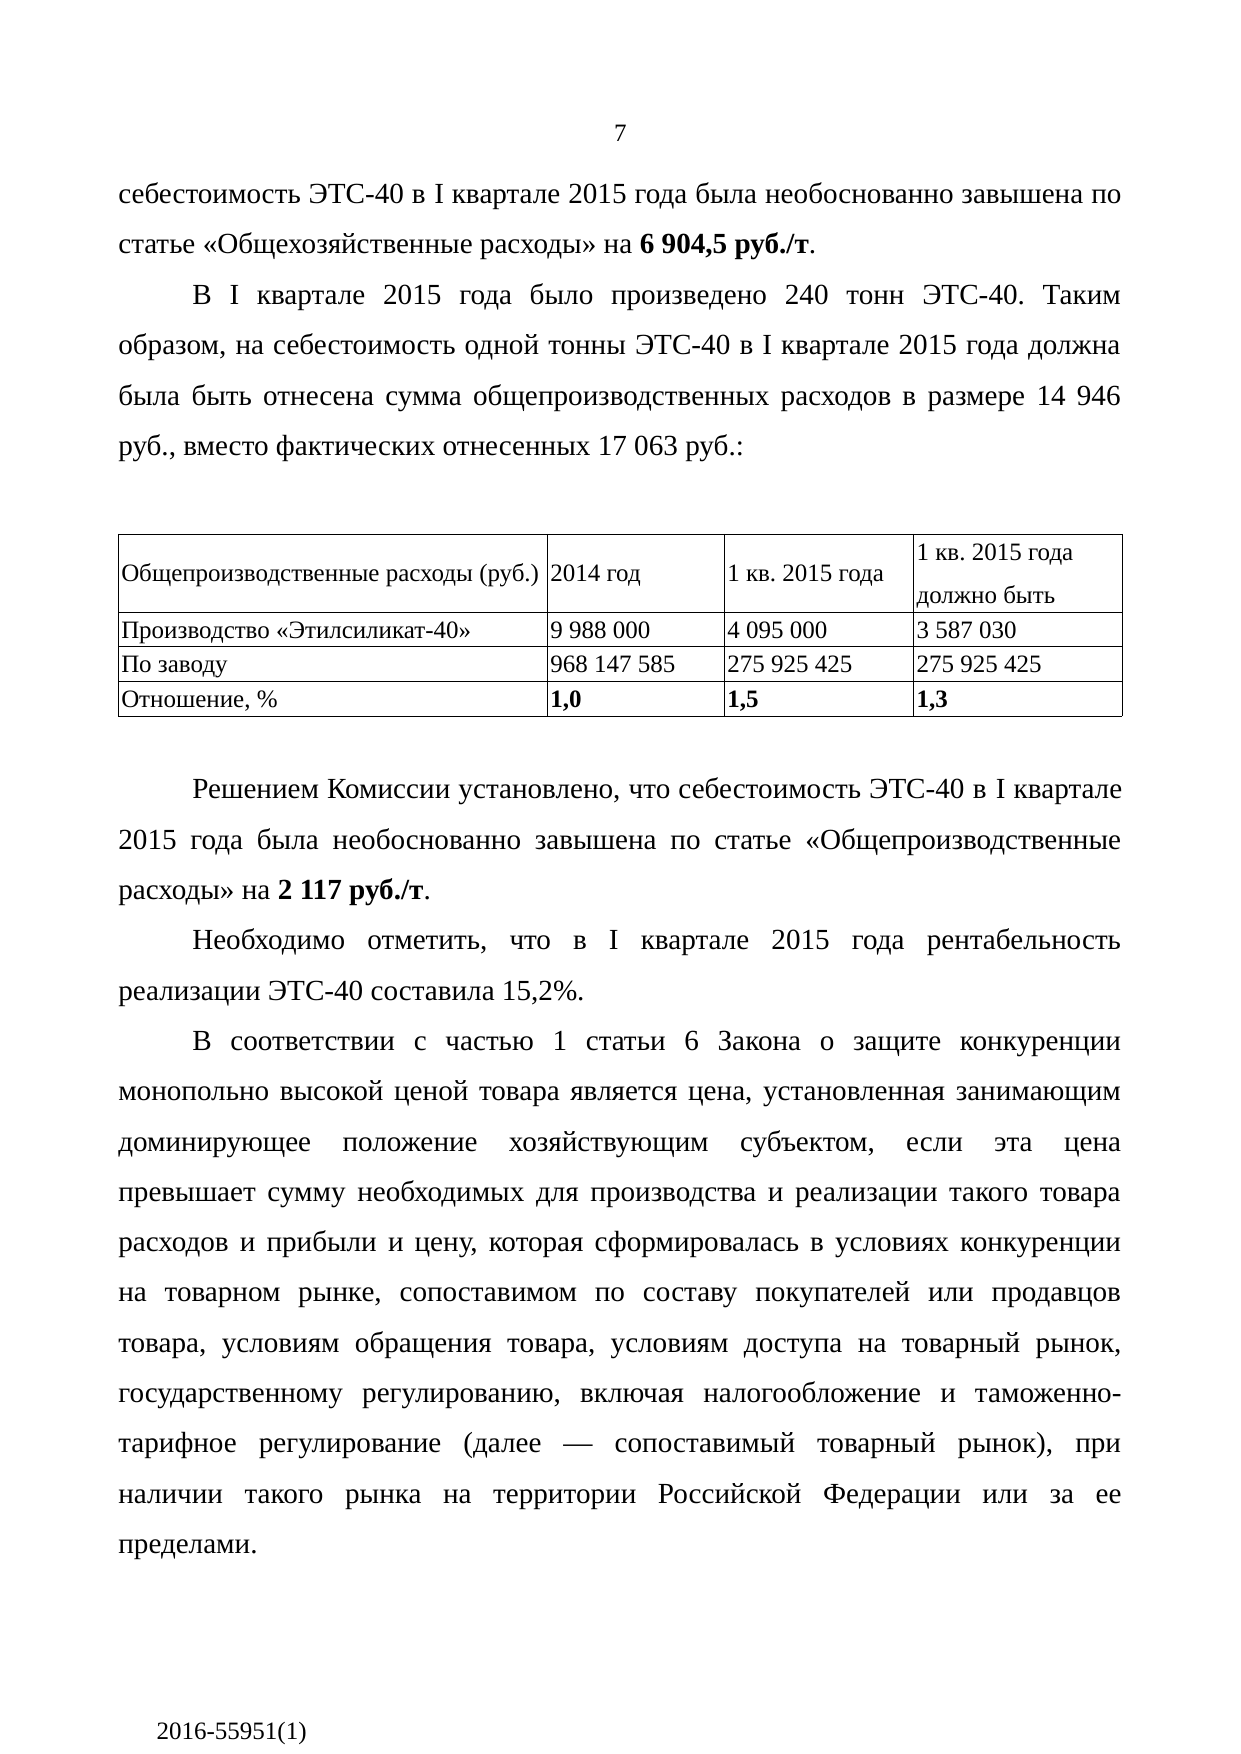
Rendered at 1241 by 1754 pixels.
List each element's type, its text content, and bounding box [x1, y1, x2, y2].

table_cell 3 587 030 [914, 613, 1122, 646]
table_cell 275 925 425 [725, 647, 913, 681]
table_cell 1,3 [914, 682, 1122, 716]
table_cell 4 095 000 [725, 613, 913, 646]
table_cell По заводу [119, 647, 547, 681]
table_cell 1,5 [725, 682, 913, 716]
table_header Общепроизводственные расходы (руб.) [119, 535, 547, 612]
table_header 1 кв. 2015 года [725, 535, 913, 612]
table_cell 968 147 585 [548, 647, 724, 681]
table_cell 9 988 000 [548, 613, 724, 646]
text В I квартале 2015 года было произведено 240 тонн ЭТС-40. Таким образом, на себестоимость одной тонны ЭТС-40 в I квартале 2015 года должна была быть отнесена сумма общепроизводственных расходов в размере 14 946 руб., вместо фактических отнесенных 17 063 руб.: [118, 277, 1122, 461]
table_cell 275 925 425 [914, 647, 1122, 681]
table_header 1 кв. 2015 года должно быть [914, 535, 1122, 612]
text Решением Комиссии установлено, что себестоимость ЭТС-40 в I квартале 2015 года была необоснованно завышена по статье «Общепроизводственные расходы» на 2 117 руб./т. [118, 771, 1122, 906]
table_cell Производство «Этилсиликат-40» [119, 613, 547, 646]
table_header 2014 год [548, 535, 724, 612]
table_cell 1,0 [548, 682, 724, 716]
text себестоимость ЭТС-40 в I квартале 2015 года была необоснованно завышена по статье «Общехозяйственные расходы» на 6 904,5 руб./т. [118, 176, 1122, 260]
table_cell Отношение, % [119, 682, 547, 716]
text Необходимо отметить, что в I квартале 2015 года рентабельность реализации ЭТС-40 составила 15,2%. [118, 922, 1122, 1006]
text В соответствии с частью 1 статьи 6 Закона о защите конкуренции монопольно высокой ценой товара является цена, установленная занимающим доминирующее положение хозяйствующим субъектом, если эта цена превышает сумму необходимых для производства и реализации такого товара расходов и прибыли и цену, которая сформировалась в условиях конкуренции на товарном рынке, сопоставимом по составу покупателей или продавцов товара, условиям обращения товара, условиям доступа на товарный рынок, государственному регулированию, включая налогообложение и таможенно-тарифное регулирование (далее — сопоставимый товарный рынок), при наличии такого рынка на территории Российской Федерации или за ее пределами. [118, 1023, 1122, 1560]
